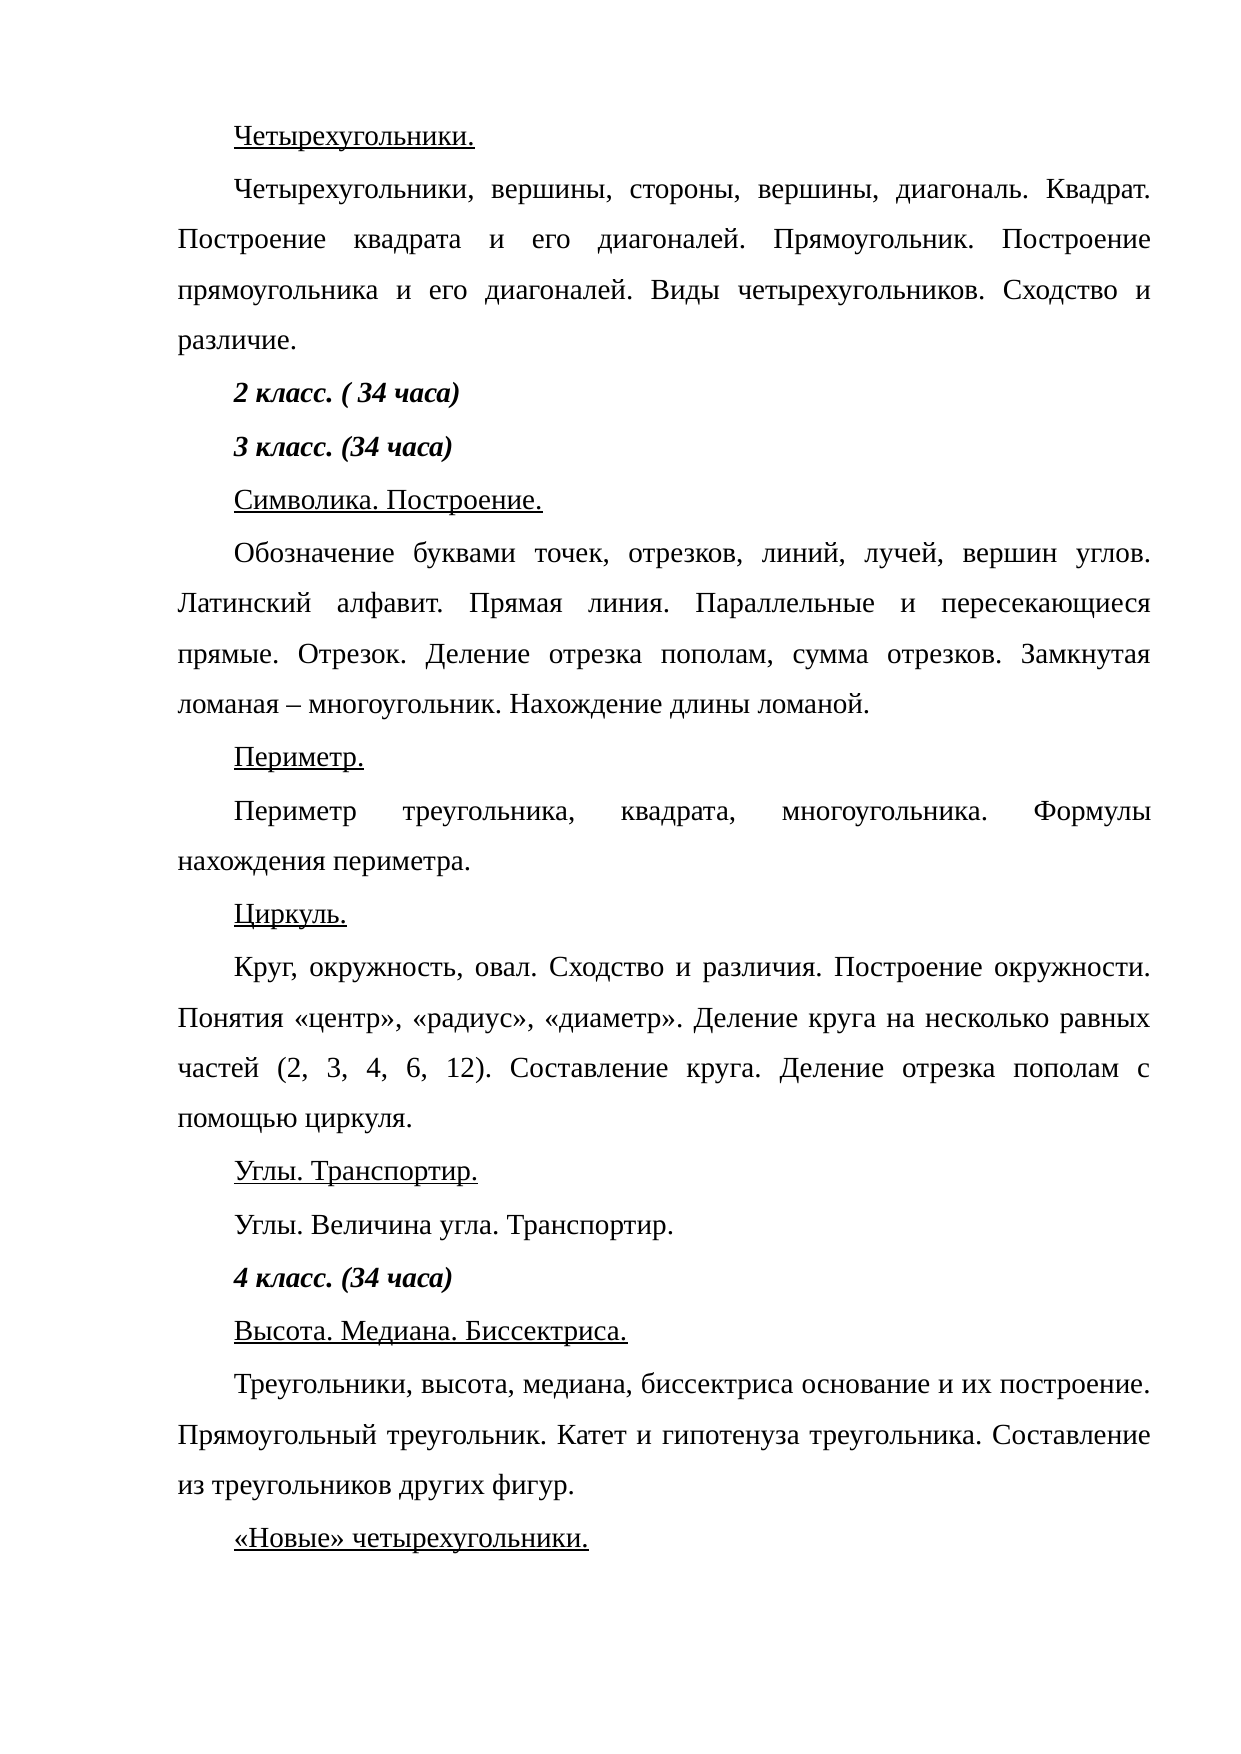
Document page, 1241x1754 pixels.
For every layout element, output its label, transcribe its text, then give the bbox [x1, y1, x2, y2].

text Обозначение буквами точек, отрезков, линий, лучей, вершин углов. Латинский алфавит. Прямая линия. Параллельные и пересекающиеся прямые. Отрезок. Деление отрезка пополам, сумма отрезков. Замкнутая ломаная – многоугольник. Нахождение длины ломаной. [177, 535, 1152, 720]
text Периметр. [177, 739, 1152, 773]
text Углы. Транспортир. [177, 1153, 1152, 1187]
text Четырехугольники. [177, 118, 1152, 152]
text «Новые» четырехугольники. [177, 1520, 1152, 1554]
text Циркуль. [177, 896, 1152, 930]
text Высота. Медиана. Биссектриса. [177, 1313, 1152, 1347]
text 4 класс. (34 часа) [177, 1260, 1152, 1293]
text Символика. Построение. [177, 482, 1152, 516]
text Углы. Величина угла. Транспортир. [177, 1207, 1152, 1240]
text Круг, окружность, овал. Сходство и различия. Построение окружности. Понятия «центр», «радиус», «диаметр». Деление круга на несколько равных частей (2, 3, 4, 6, 12). Составление круга. Деление отрезка пополам с помощью циркуля. [177, 949, 1152, 1134]
text Четырехугольники, вершины, стороны, вершины, диагональ. Квадрат. Построение квадрата и его диагоналей. Прямоугольник. Построение прямоугольника и его диагоналей. Виды четырехугольников. Сходство и различие. [177, 171, 1152, 356]
text 2 класс. ( 34 часа) [177, 376, 1152, 409]
text Треугольники, высота, медиана, биссектриса основание и их построение. Прямоугольный треугольник. Катет и гипотенуза треугольника. Составление из треугольников других фигур. [177, 1366, 1152, 1501]
text 3 класс. (34 часа) [177, 429, 1152, 462]
text Периметр треугольника, квадрата, многоугольника. Формулы нахождения периметра. [177, 793, 1152, 876]
